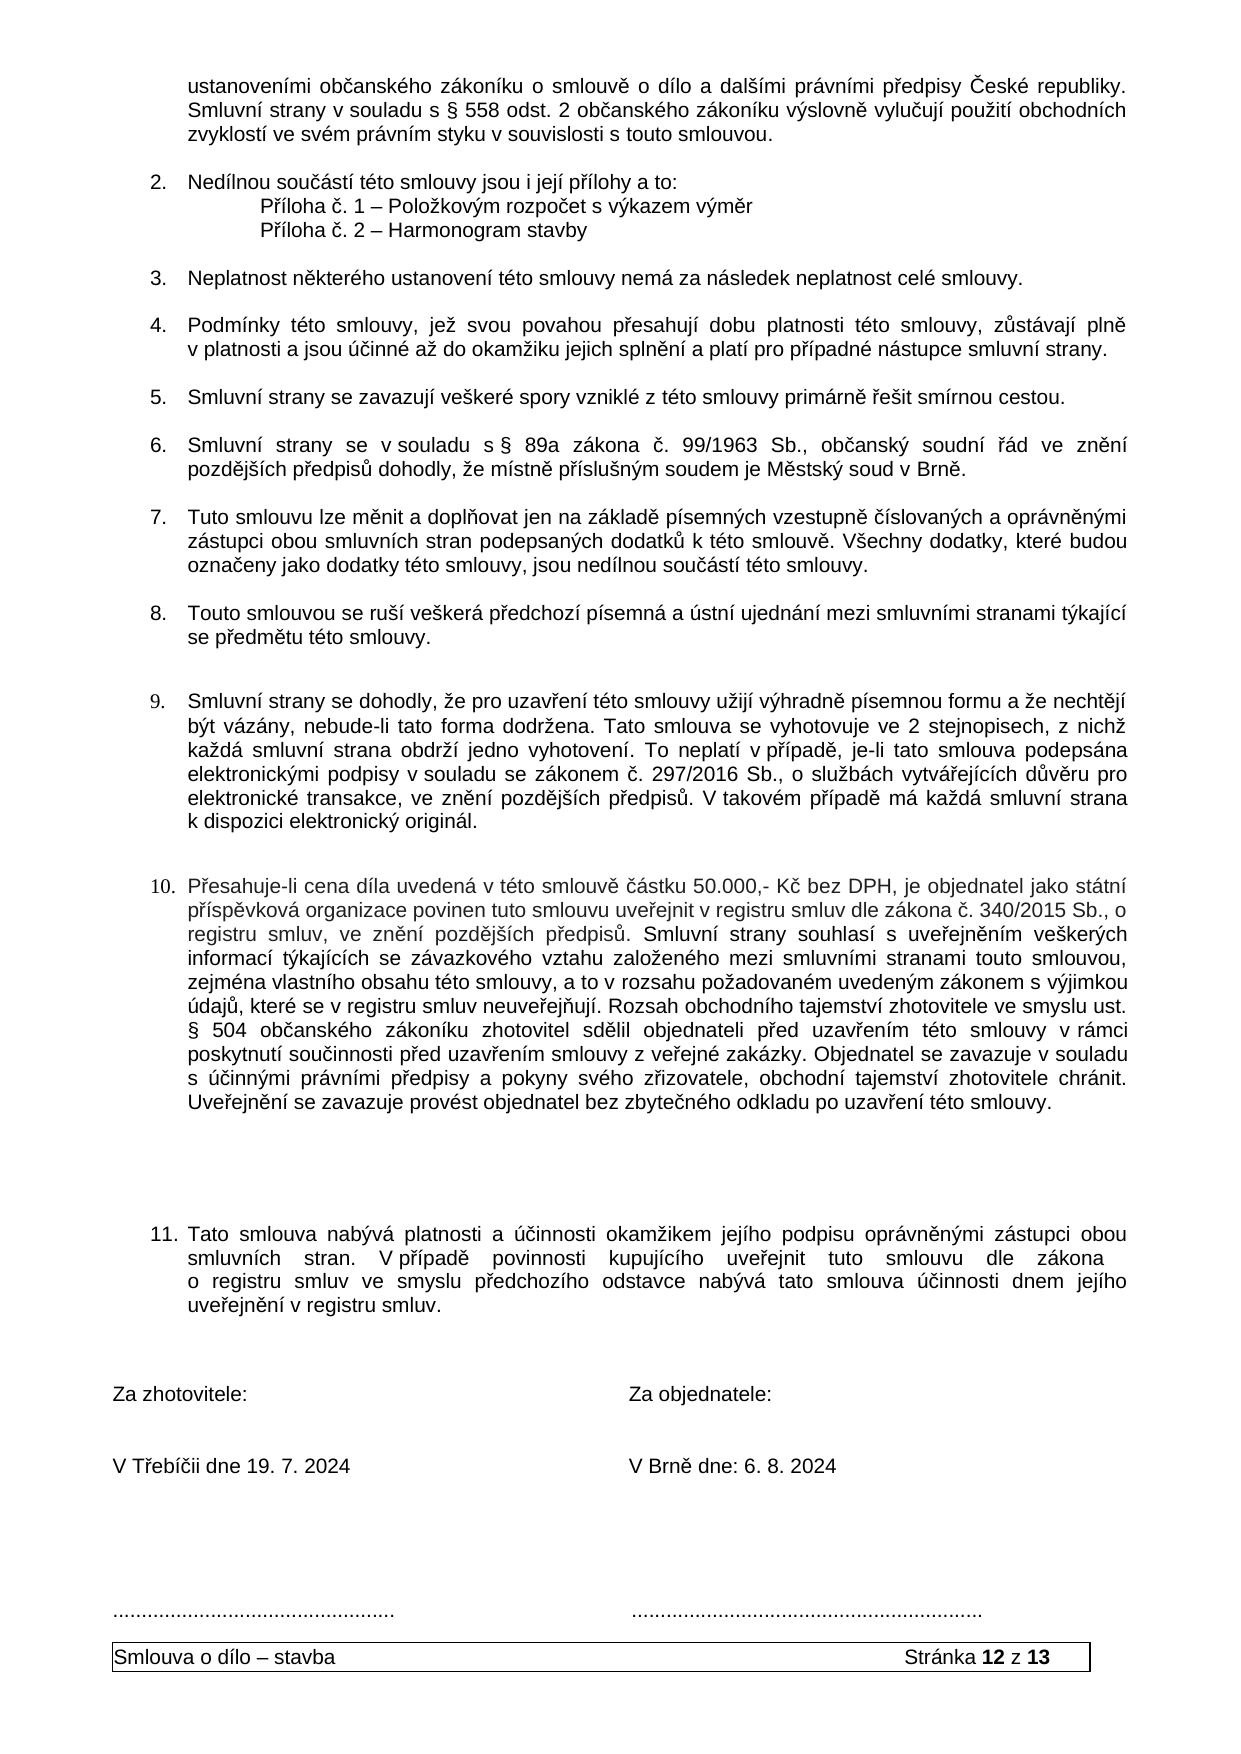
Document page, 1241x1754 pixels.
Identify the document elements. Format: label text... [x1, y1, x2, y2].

list Přesahuje-li cena díla uvedená v této smlouvě částku 50.000,- Kč bez DPH, je objednatel jako státní příspěvková organizace povinen tuto smlouvu uveřejnit v registru smluv dle zákona č. 340/2015 Sb., o registru smluv, ve znění pozdějších předpisů. Smluvní strany souhlasí s uveřejněním veškerých informací týkajících se závazkového vztahu založeného mezi smluvními stranami touto smlouvou, zejména vlastního obsahu této smlouvy, a to v rozsahu požadovaném uvedeným zákonem s výjimkou údajů, které se v registru smluv neuveřejňují. Rozsah obchodního tajemství zhotovitele ve smyslu ust. § 504 občanského zákoníku zhotovitel sdělil objednateli před uzavřením této smlouvy v rámci poskytnutí součinnosti před uzavřením smlouvy z veřejné zakázky. Objednatel se zavazuje v souladu s účinnými právními předpisy a pokyny svého zřizovatele, obchodní tajemství zhotovitele chránit. Uveřejnění se zavazuje provést objednatel bez zbytečného odkladu po uzavření této smlouvy. [150, 874, 1128, 1114]
text Příloha č. 1 – Položkovým rozpočet s výkazem výměr [187, 193, 1128, 217]
list Touto smlouvou se ruší veškerá předchozí písemná a ústní ujednání mezi smluvními stranami týkající se předmětu této smlouvy. [150, 601, 1128, 649]
list Smluvní strany se zavazují veškeré spory vzniklé z této smlouvy primárně řešit smírnou cestou. [150, 385, 1128, 409]
list Tuto smlouvu lze měnit a doplňovat jen na základě písemných vzestupně číslovaných a oprávněnými zástupci obou smluvních stran podepsaných dodatků k této smlouvě. Všechny dodatky, které budou označeny jako dodatky této smlouvy, jsou nedílnou součástí této smlouvy. [150, 505, 1128, 577]
list Neplatnost některého ustanovení této smlouvy nemá za následek neplatnost celé smlouvy. [150, 265, 1128, 289]
list Podmínky této smlouvy, jež svou povahou přesahují dobu platnosti této smlouvy, zůstávají plně v platnosti a jsou účinné až do okamžiku jejich splnění a platí pro případné nástupce smluvní strany. [150, 313, 1128, 361]
text V Třebíčii dne 19. 7. 2024 V Brně dne: 6. 8. 2024 [112, 1454, 1128, 1478]
list Tato smlouva nabývá platnosti a účinnosti okamžikem jejího podpisu oprávněnými zástupci obou smluvních stran. V případě povinnosti kupujícího uveřejnit tuto smlouvu dle zákona o registru smluv ve smyslu předchozího odstavce nabývá tato smlouva účinnosti dnem jejího uveřejnění v registru smluv. [150, 1221, 1128, 1317]
list Smluvní strany se v souladu s § 89a zákona č. 99/1963 Sb., občanský soudní řád ve znění pozdějších předpisů dohodly, že místně příslušným soudem je Městský soud v Brně. [150, 433, 1128, 481]
text Příloha č. 2 – Harmonogram stavby [187, 217, 1128, 241]
list Smluvní strany se dohodly, že pro uzavření této smlouvy užijí výhradně písemnou formu a že nechtějí být vázány, nebude-li tato forma dodržena. Tato smlouva se vyhotovuje ve 2 stejnopisech, z nichž každá smluvní strana obdrží jedno vyhotovení. To neplatí v případě, je-li tato smlouva podepsána elektronickými podpisy v souladu se zákonem č. 297/2016 Sb., o službách vytvářejících důvěru pro elektronické transakce, ve znění pozdějších předpisů. V takovém případě má každá smluvní strana k dispozici elektronický originál. [150, 689, 1128, 833]
list ustanoveními občanského zákoníku o smlouvě o dílo a dalšími právními předpisy České republiky. Smluvní strany v souladu s § 558 odst. 2 občanského zákoníku výslovně vylučují použití obchodních zvyklostí ve svém právním styku v souvislosti s touto smlouvou. [150, 74, 1128, 146]
text ................................................. ............................................................. [112, 1597, 1128, 1621]
text Za zhotovitele: Za objednatele: [112, 1382, 1128, 1406]
list Nedílnou součástí této smlouvy jsou i její přílohy a to: [150, 169, 1128, 193]
